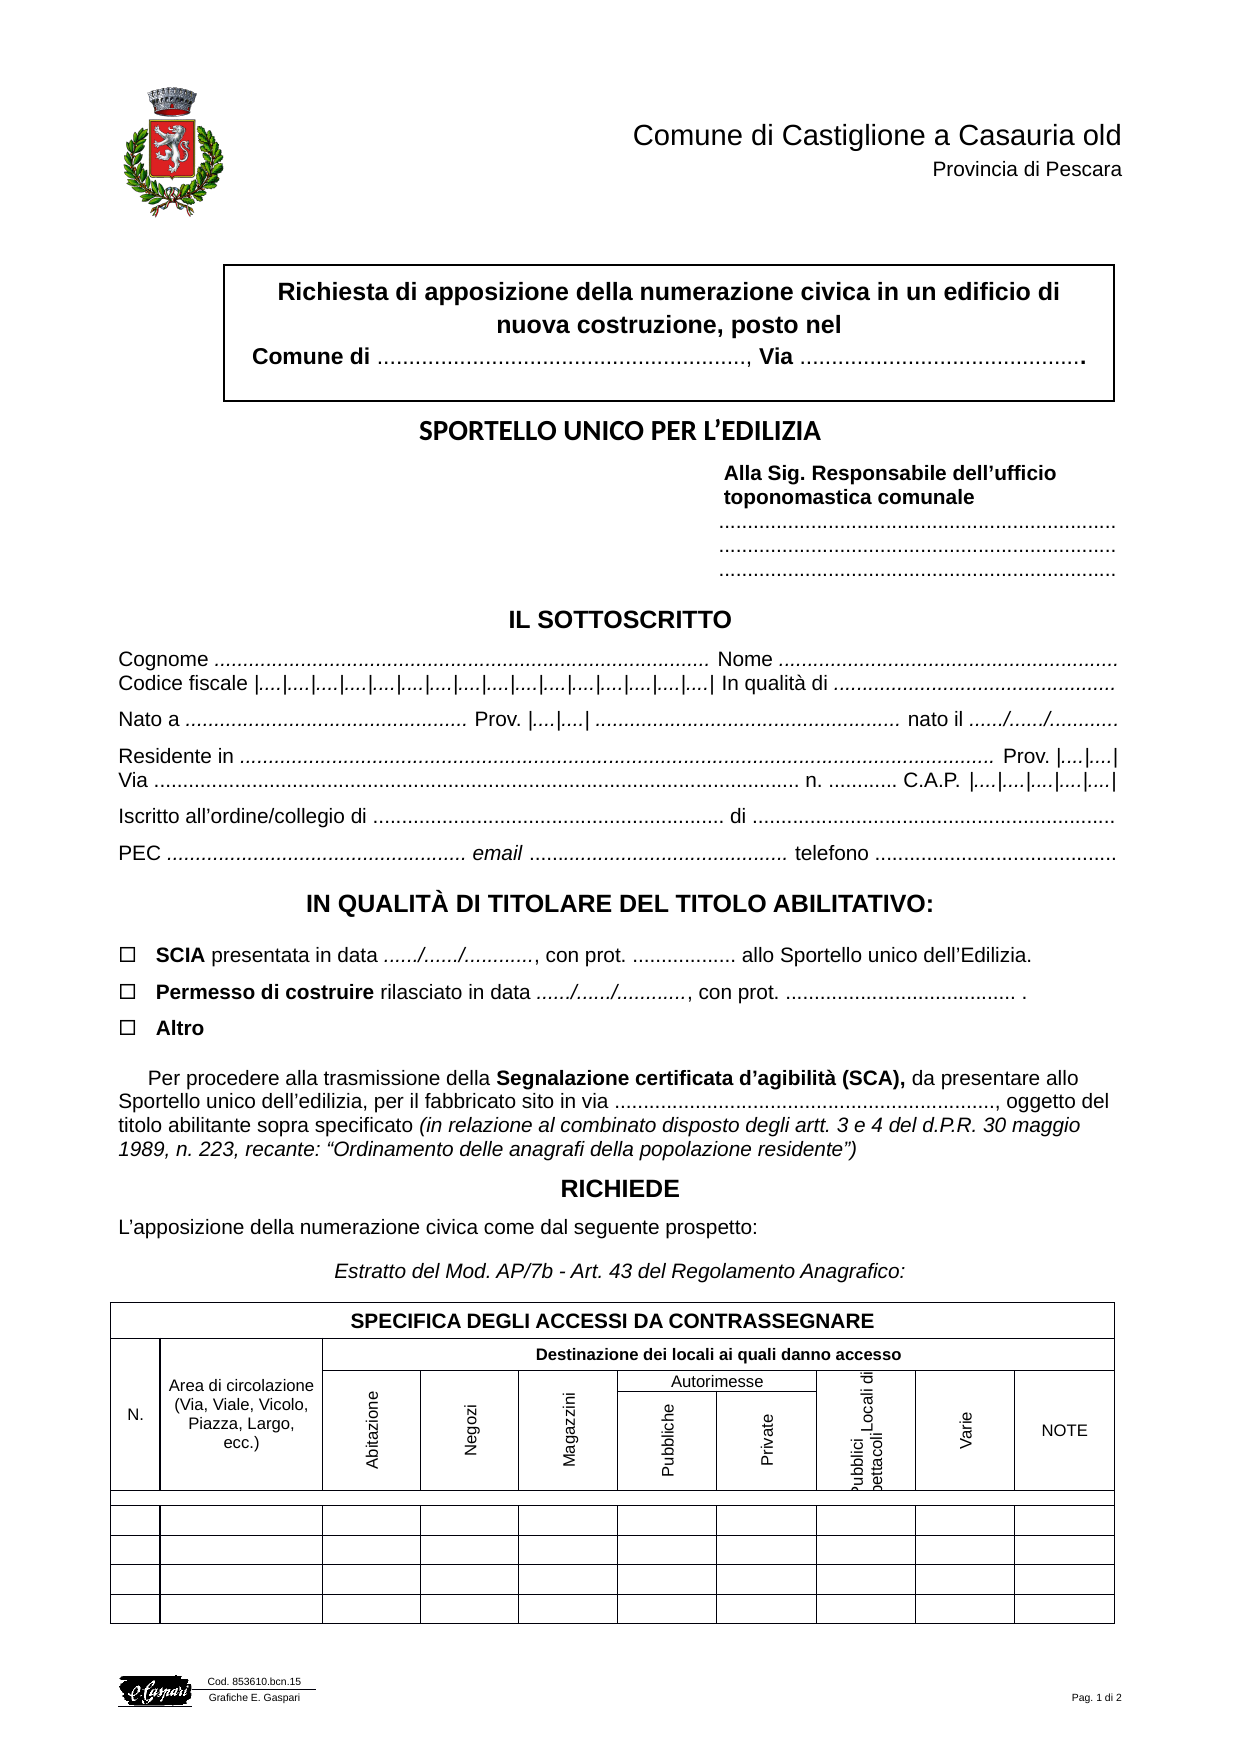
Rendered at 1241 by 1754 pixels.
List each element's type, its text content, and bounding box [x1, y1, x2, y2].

table_cell [111, 1491, 160, 1505]
table_cell [519, 1595, 617, 1623]
text Iscritto all’ordine/collegio di ............................................................. di ............................................................... [118, 804, 1122, 828]
list Altro [118, 1016, 1122, 1040]
table_cell [916, 1491, 1014, 1505]
text Residente in ................................................................................................................................... Prov. |....|....| Via ................................................................................................................ n. ............ C.A.P. |....|....|....|....|....| [118, 743, 1122, 791]
text ..................................................................... [718, 532, 1122, 556]
list SCIA presentata in data ....../....../............, con prot. .................. allo Sportello unico dell’Edilizia. [118, 943, 1122, 967]
text L’apposizione della numerazione civica come dal seguente prospetto: [118, 1215, 1122, 1239]
subtitle SPORTELLO UNICO PER L’EDILIZIA [118, 412, 1122, 447]
table_cell [519, 1536, 617, 1564]
text Per procedere alla trasmissione della Segnalazione certificata d’agibilità (SCA), da presentare allo Sportello unico dell’edilizia, per il fabbricato sito in via .................................................................., oggetto del titolo abilitante sopra specificato (in relazione al combinato disposto degli artt. 3 e 4 del d.P.R. 30 maggio 1989, n. 223, recante: “Ordinamento delle anagrafi della popolazione residente”) [118, 1065, 1122, 1161]
table_cell Private [717, 1392, 816, 1489]
text toponomastica comunale [118, 484, 1122, 508]
table_cell [161, 1595, 322, 1623]
table_cell [111, 1506, 159, 1534]
table_cell N. [111, 1339, 159, 1489]
text Provincia di Pescara [224, 157, 1122, 181]
table_cell Locali di Pubblici spettacoli [817, 1371, 915, 1489]
table_cell [1015, 1506, 1114, 1534]
table_cell [322, 1491, 421, 1505]
table_cell [323, 1506, 420, 1534]
table_cell [421, 1565, 518, 1594]
text ..................................................................... [718, 556, 1122, 580]
text PEC .................................................... email ............................................. telefono .......................................... [118, 840, 1122, 864]
table_cell [161, 1536, 322, 1564]
table_cell [717, 1595, 816, 1623]
table_cell [160, 1491, 322, 1505]
table_cell [717, 1491, 816, 1505]
picture [122, 87, 224, 219]
table_cell Area di circolazione (Via, Viale, Vicolo, Piazza, Largo, ecc.) [161, 1339, 322, 1489]
table_cell [1015, 1595, 1114, 1623]
table_cell [111, 1595, 159, 1623]
list Permesso di costruire rilasciato in data ....../....../............, con prot. ........................................ . [118, 980, 1122, 1004]
table_cell [618, 1565, 716, 1594]
table_cell [717, 1506, 816, 1534]
table_cell [519, 1506, 617, 1534]
text ..................................................................... [718, 508, 1122, 532]
table_cell [618, 1491, 717, 1505]
table_cell [323, 1595, 420, 1623]
table_cell [618, 1536, 716, 1564]
text Nato a ................................................. Prov. |....|....| ..................................................... nato il ....../....../............ [118, 707, 1122, 731]
table_header SPECIFICA DEGLI ACCESSI DA CONTRASSEGNARE [111, 1303, 1114, 1338]
text Cognome ...................................................................................... Nome ........................................................... Codice fiscale |....|....|....|....|....|....|....|....|....|....|....|....|....|....|....|....| In qualità di ................................................. [118, 647, 1122, 694]
table_cell [421, 1595, 518, 1623]
table_cell [421, 1536, 518, 1564]
table_cell [1015, 1565, 1114, 1594]
table_cell [916, 1595, 1014, 1623]
table_cell [161, 1565, 322, 1594]
table_cell [111, 1536, 159, 1564]
table_cell [161, 1506, 322, 1534]
table_cell [323, 1565, 420, 1594]
table_cell [817, 1565, 915, 1594]
table_cell Negozi [421, 1371, 518, 1489]
table_cell [618, 1506, 716, 1534]
table_cell Magazzini [519, 1371, 617, 1489]
text IN QUALITÀ DI TITOLARE DEL TITOLO ABILITATIVO: [118, 889, 1122, 918]
table_cell [916, 1506, 1014, 1534]
table_cell NOTE [1015, 1371, 1114, 1489]
table_cell [717, 1536, 816, 1564]
subtitle RICHIEDE [118, 1174, 1122, 1202]
table_cell [717, 1565, 816, 1594]
table_cell Autorimesse [618, 1371, 816, 1391]
table_cell Pubbliche [618, 1392, 716, 1489]
table_cell [618, 1595, 716, 1623]
picture [118, 1674, 192, 1706]
table_cell [916, 1536, 1014, 1564]
text IL SOTTOSCRITTO [118, 605, 1122, 634]
table_cell Varie [916, 1371, 1014, 1489]
text Estratto del Mod. AP/7b - Art. 43 del Regolamento Anagrafico: [118, 1258, 1122, 1282]
table_cell [817, 1506, 915, 1534]
table_cell [916, 1565, 1014, 1594]
table_cell [519, 1565, 617, 1594]
table_cell Destinazione dei locali ai quali danno accesso [323, 1339, 1114, 1370]
table_cell [421, 1506, 518, 1534]
text Comune di Castiglione a Casauria old [224, 118, 1122, 152]
table_cell [1015, 1536, 1114, 1564]
table_cell Abitazione [323, 1371, 420, 1489]
table_cell [817, 1595, 915, 1623]
table_cell [519, 1491, 617, 1505]
table_cell [111, 1565, 159, 1594]
table_cell [816, 1491, 916, 1505]
text Alla Sig. Responsabile dell’ufficio [118, 461, 1122, 484]
table_cell [1014, 1491, 1114, 1505]
table_cell [323, 1536, 420, 1564]
table_cell [421, 1491, 519, 1505]
table_cell [817, 1536, 915, 1564]
